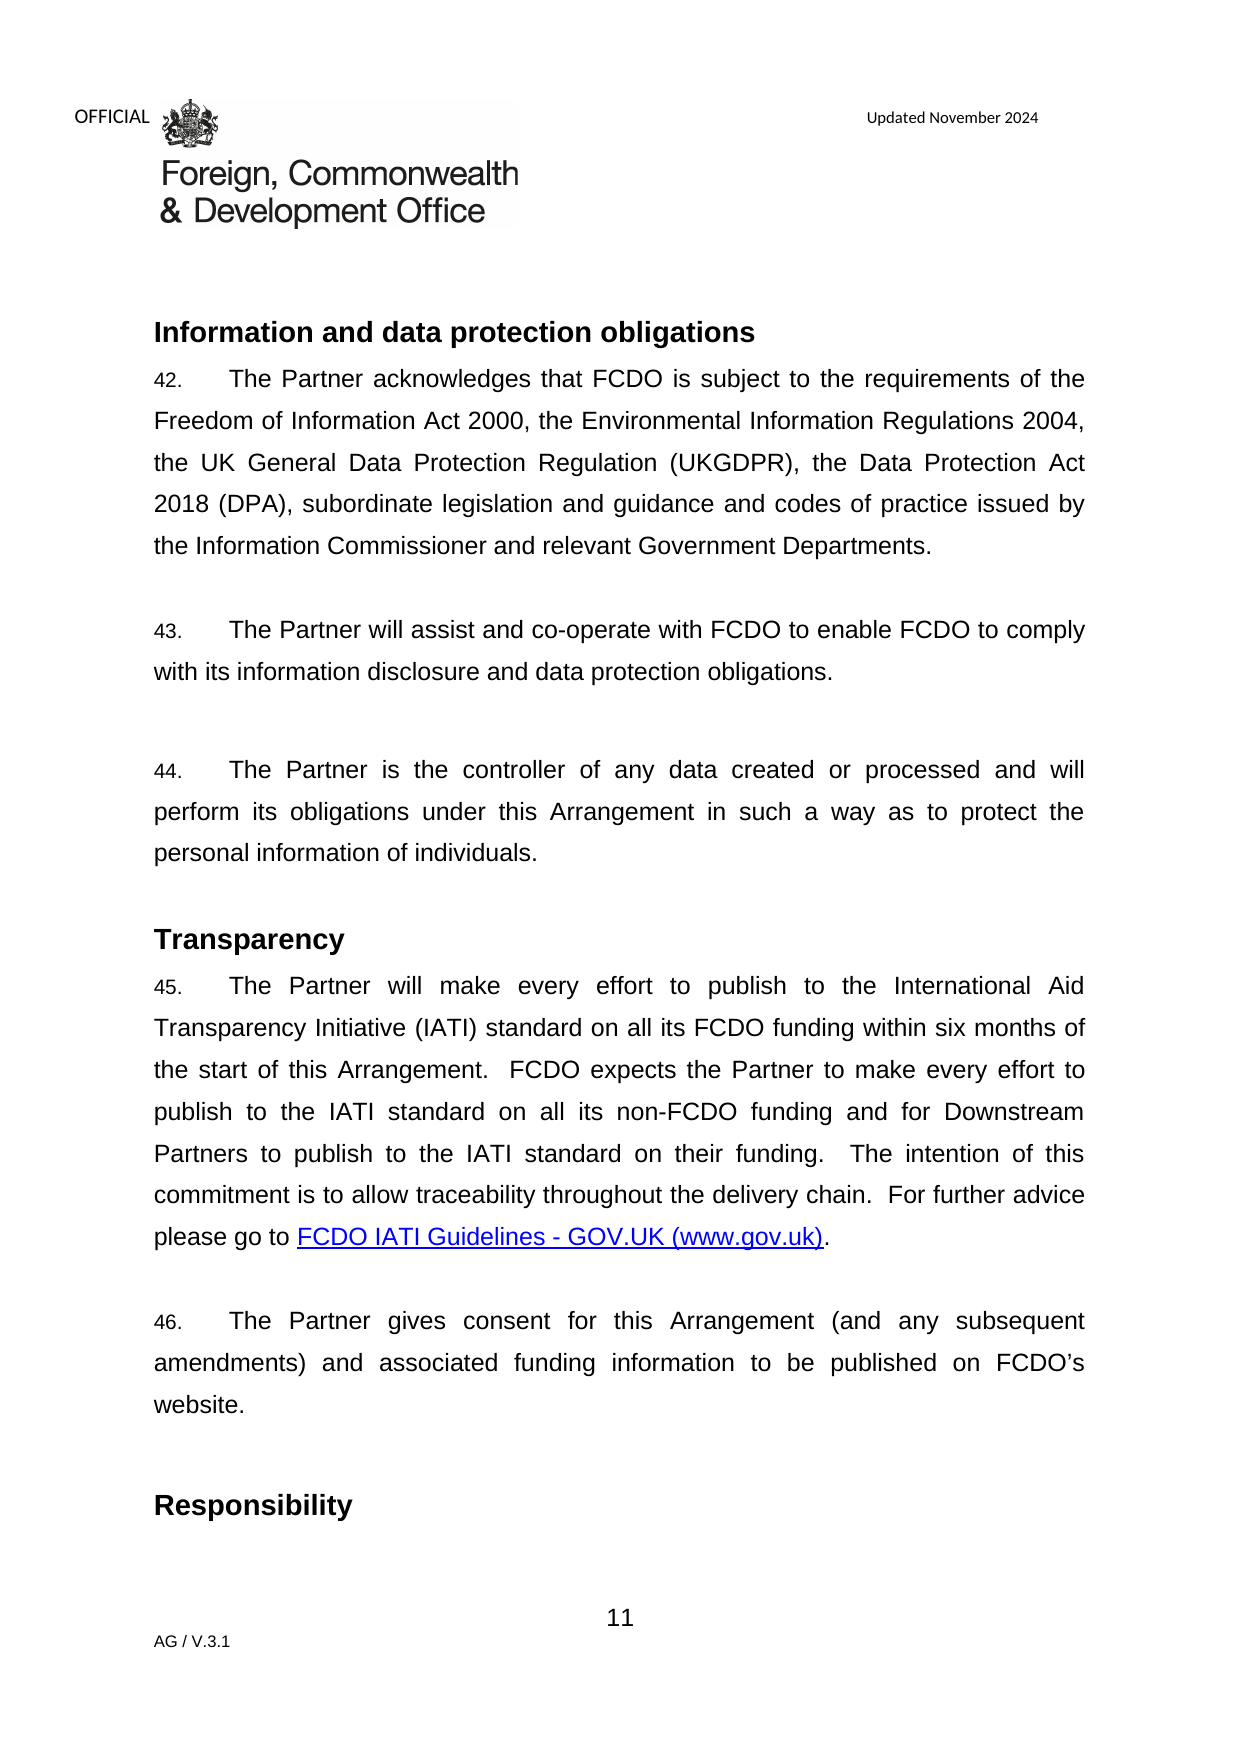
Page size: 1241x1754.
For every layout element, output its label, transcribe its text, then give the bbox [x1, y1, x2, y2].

picture [158, 99, 518, 229]
list The Partner will assist and co-operate with FCDO to enable FCDO to comply with its information disclosure and data protection obligations. [153, 616, 1087, 686]
list The Partner gives consent for this Arrangement (and any subsequent amendments) and associated funding information to be published on FCDO’s website. [153, 1307, 1087, 1418]
list The Partner acknowledges that FCDO is subject to the requirements of the Freedom of Information Act 2000, the Environmental Information Regulations 2004, the UK General Data Protection Regulation (UKGDPR), the Data Protection Act 2018 (DPA), subordinate legislation and guidance and codes of practice issued by the Information Commissioner and relevant Government Departments. [153, 364, 1087, 560]
list The Partner will make every effort to publish to the International Aid Transparency Initiative (IATI) standard on all its FCDO funding within six months of the start of this Arrangement. FCDO expects the Partner to make every effort to publish to the IATI standard on all its non-FCDO funding and for Downstream Partners to publish to the IATI standard on their funding. The intention of this commitment is to allow traceability throughout the delivery chain. For further advice please go to FCDO IATI Guidelines - GOV.UK (www.gov.uk). [153, 972, 1087, 1251]
text Responsibility [153, 1488, 1087, 1521]
text Transparency [153, 923, 1087, 956]
text Information and data protection obligations [153, 316, 1087, 348]
list The Partner is the controller of any data created or processed and will perform its obligations under this Arrangement in such a way as to protect the personal information of individuals. [153, 756, 1087, 867]
